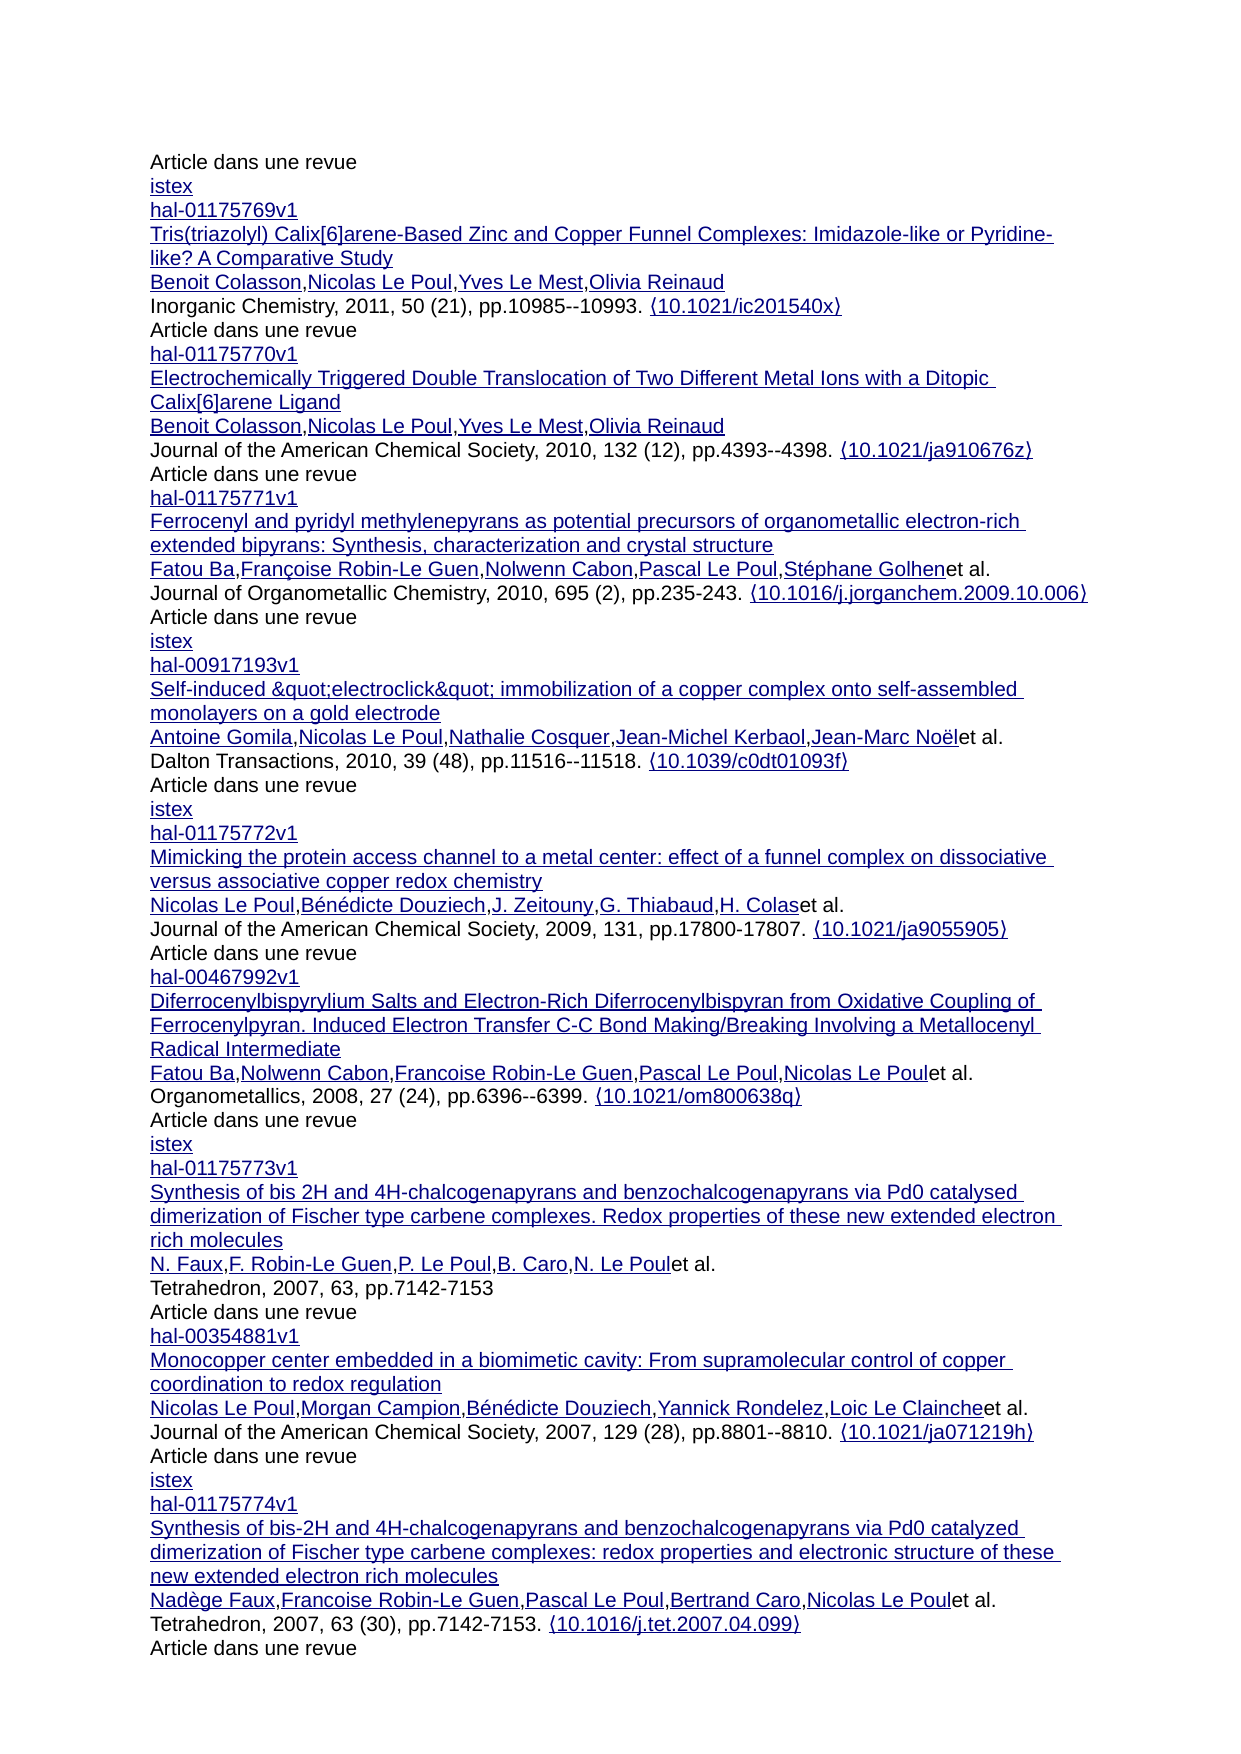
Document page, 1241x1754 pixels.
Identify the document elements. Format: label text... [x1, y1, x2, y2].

table_cell Self-induced &quot;electroclick&quot; immobilization of a copper complex onto self-assembled monolayers on a gold electrode Antoine Gomila,Nicolas Le Poul,Nathalie Cosquer,Jean-Michel Kerbaol,Jean-Marc Noëlet al. Dalton Transactions, 2010, 39 (48), pp.11516--11518. ⟨10.1039/c0dt01093f⟩ Article dans une revue istex hal-01175772v1 [150, 677, 1090, 845]
table_cell Synthesis of bis-2H and 4H-chalcogenapyrans and benzochalcogenapyrans via Pd0 catalyzed dimerization of Fischer type carbene complexes: redox properties and electronic structure of these new extended electron rich molecules Nadège Faux,Francoise Robin-Le Guen,Pascal Le Poul,Bertrand Caro,Nicolas Le Poulet al. Tetrahedron, 2007, 63 (30), pp.7142-7153. ⟨10.1016/j.tet.2007.04.099⟩ Article dans une revue [150, 1516, 1090, 1659]
table_cell Monocopper center embedded in a biomimetic cavity: From supramolecular control of copper coordination to redox regulation Nicolas Le Poul,Morgan Campion,Bénédicte Douziech,Yannick Rondelez,Loic Le Claincheet al. Journal of the American Chemical Society, 2007, 129 (28), pp.8801--8810. ⟨10.1021/ja071219h⟩ Article dans une revue istex hal-01175774v1 [150, 1348, 1090, 1516]
table_cell Tris(triazolyl) Calix[6]arene-Based Zinc and Copper Funnel Complexes: Imidazole-like or Pyridine-like? A Comparative Study Benoit Colasson,Nicolas Le Poul,Yves Le Mest,Olivia Reinaud Inorganic Chemistry, 2011, 50 (21), pp.10985--10993. ⟨10.1021/ic201540x⟩ Article dans une revue hal-01175770v1 [150, 222, 1090, 366]
table_cell Ferrocenyl and pyridyl methylenepyrans as potential precursors of organometallic electron-rich extended bipyrans: Synthesis, characterization and crystal structure Fatou Ba,Françoise Robin-Le Guen,Nolwenn Cabon,Pascal Le Poul,Stéphane Golhenet al. Journal of Organometallic Chemistry, 2010, 695 (2), pp.235-243. ⟨10.1016/j.jorganchem.2009.10.006⟩ Article dans une revue istex hal-00917193v1 [150, 509, 1090, 677]
table_cell Synthesis of bis 2H and 4H-chalcogenapyrans and benzochalcogenapyrans via Pd0 catalysed dimerization of Fischer type carbene complexes. Redox properties of these new extended electron rich molecules N. Faux,F. Robin-Le Guen,P. Le Poul,B. Caro,N. Le Poulet al. Tetrahedron, 2007, 63, pp.7142-7153 Article dans une revue hal-00354881v1 [150, 1180, 1090, 1348]
table_cell Electrochemically Triggered Double Translocation of Two Different Metal Ions with a Ditopic Calix[6]arene Ligand Benoit Colasson,Nicolas Le Poul,Yves Le Mest,Olivia Reinaud Journal of the American Chemical Society, 2010, 132 (12), pp.4393--4398. ⟨10.1021/ja910676z⟩ Article dans une revue hal-01175771v1 [150, 366, 1090, 509]
table_cell Mimicking the protein access channel to a metal center: effect of a funnel complex on dissociative versus associative copper redox chemistry Nicolas Le Poul,Bénédicte Douziech,J. Zeitouny,G. Thiabaud,H. Colaset al. Journal of the American Chemical Society, 2009, 131, pp.17800-17807. ⟨10.1021/ja9055905⟩ Article dans une revue hal-00467992v1 [150, 845, 1090, 988]
table_cell Diferrocenylbispyrylium Salts and Electron-Rich Diferrocenylbispyran from Oxidative Coupling of Ferrocenylpyran. Induced Electron Transfer C-C Bond Making/Breaking Involving a Metallocenyl Radical Intermediate Fatou Ba,Nolwenn Cabon,Francoise Robin-Le Guen,Pascal Le Poul,Nicolas Le Poulet al. Organometallics, 2008, 27 (24), pp.6396--6399. ⟨10.1021/om800638q⟩ Article dans une revue istex hal-01175773v1 [150, 989, 1090, 1180]
table_cell Article dans une revue istex hal-01175769v1 [150, 150, 1090, 222]
